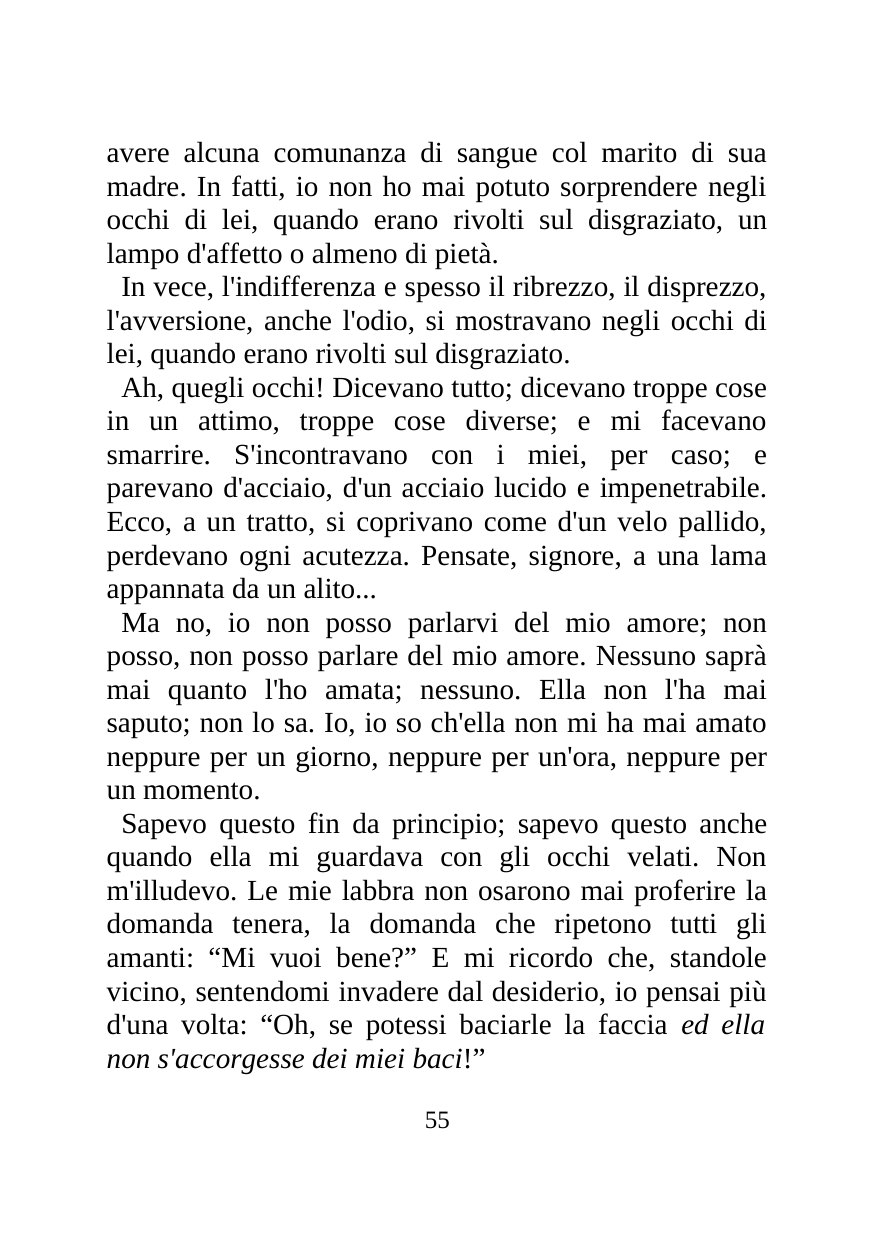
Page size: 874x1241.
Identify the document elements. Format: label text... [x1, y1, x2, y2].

text Ah, quegli occhi! Dicevano tutto; dicevano troppe cose in un attimo, troppe cose diverse; e mi facevano smarrire. S'incontravano con i miei, per caso; e parevano d'acciaio, d'un acciaio lucido e impenetrabile. Ecco, a un tratto, si coprivano come d'un velo pallido, perdevano ogni acutezza. Pensate, signore, a una lama appannata da un alito... [106, 370, 768, 605]
text Ma no, io non posso parlarvi del mio amore; non posso, non posso parlare del mio amore. Nessuno saprà mai quanto l'ho amata; nessuno. Ella non l'ha mai saputo; non lo sa. Io, io so ch'ella non mi ha mai amato neppure per un giorno, neppure per un'ora, neppure per un momento. [106, 605, 768, 806]
text avere alcuna comunanza di sangue col marito di sua madre. In fatti, io non ho mai potuto sorprendere negli occhi di lei, quando erano rivolti sul disgraziato, un lampo d'affetto o almeno di pietà. [106, 135, 768, 269]
text In vece, l'indifferenza e spesso il ribrezzo, il disprezzo, l'avversione, anche l'odio, si mostravano negli occhi di lei, quando erano rivolti sul disgraziato. [106, 269, 768, 370]
text Sapevo questo fin da principio; sapevo questo anche quando ella mi guardava con gli occhi velati. Non m'illudevo. Le mie labbra non osarono mai proferire la domanda tenera, la domanda che ripetono tutti gli amanti: “Mi vuoi bene?” E mi ricordo che, standole vicino, sentendomi invadere dal desiderio, io pensai più d'una volta: “Oh, se potessi baciarle la faccia ed ella non s'accorgesse dei miei baci!” [106, 806, 768, 1074]
